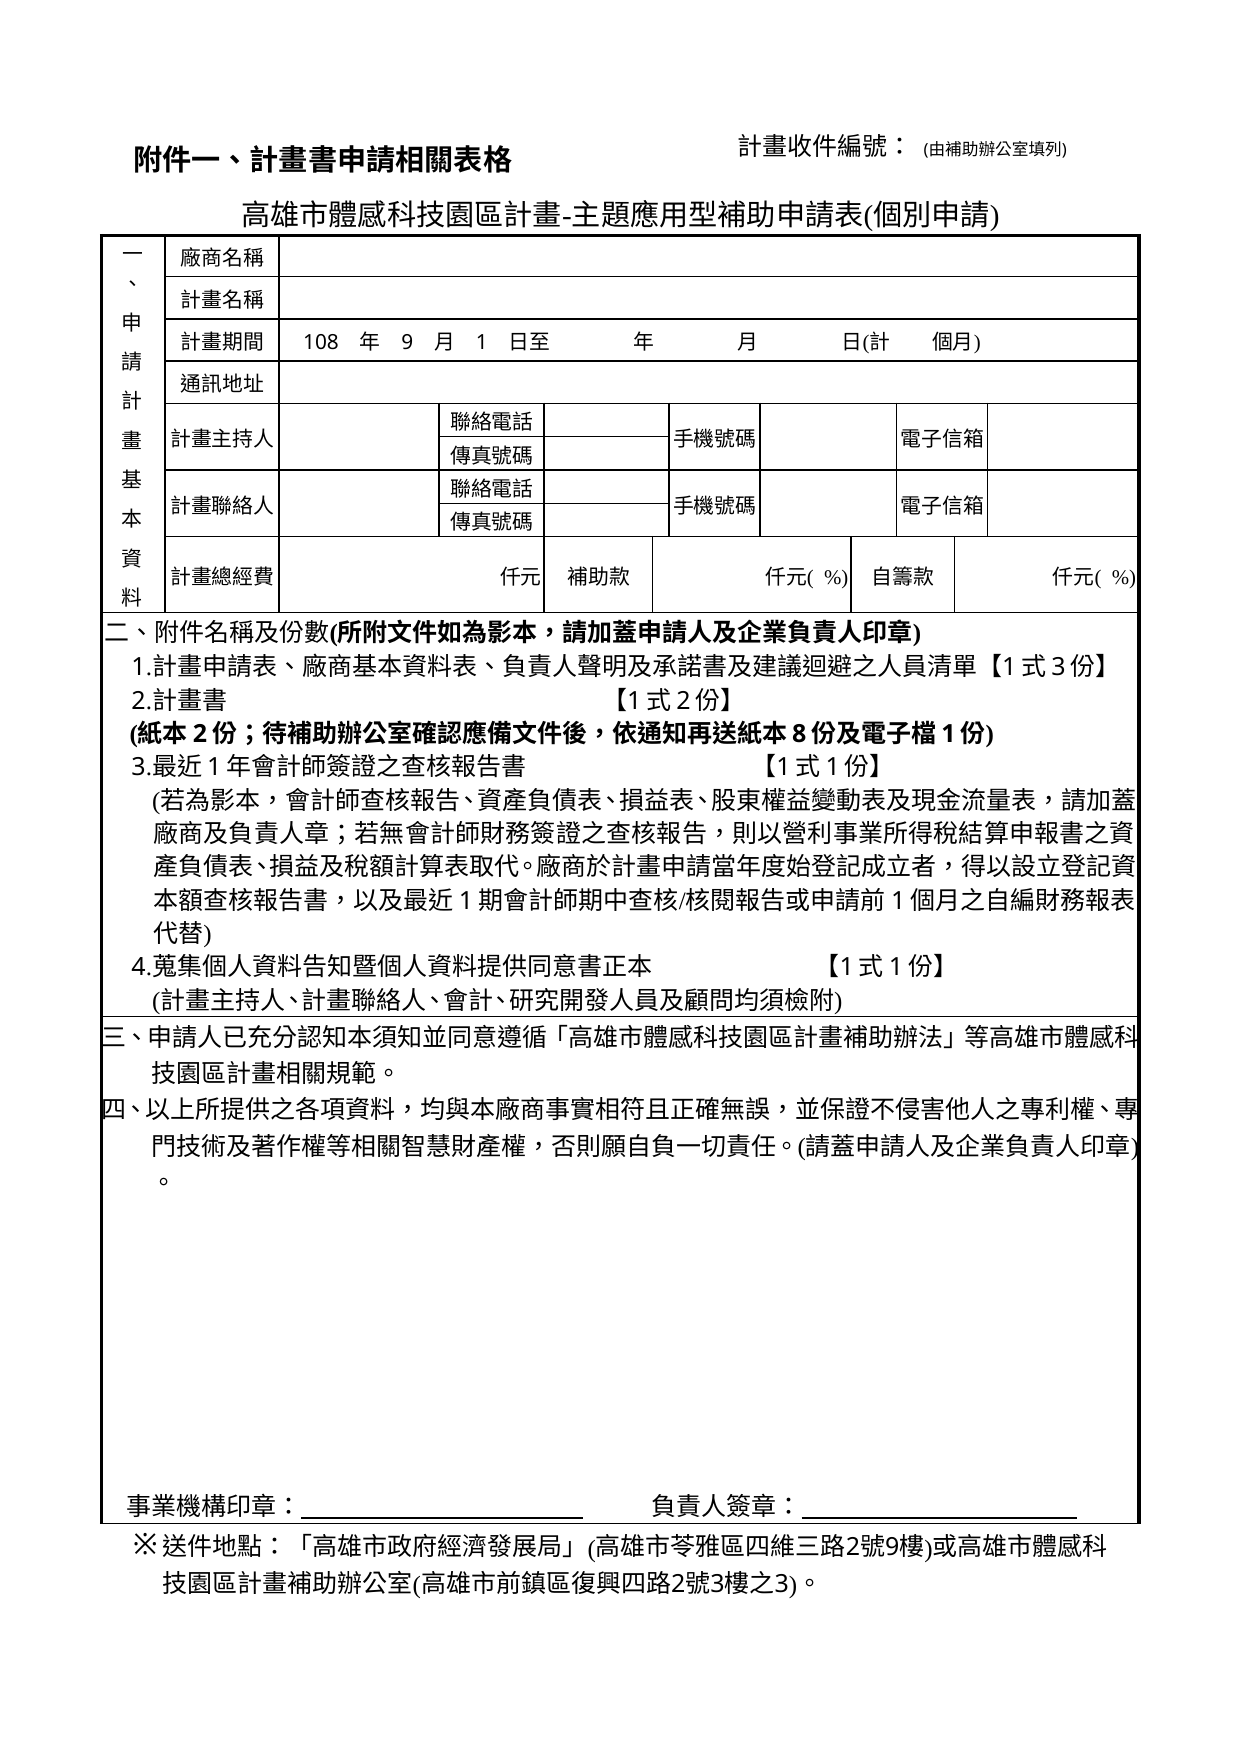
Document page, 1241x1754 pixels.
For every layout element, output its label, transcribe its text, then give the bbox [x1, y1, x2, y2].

table_cell 仟元( %) [653, 537, 850, 611]
table_cell 仟元 [280, 537, 543, 611]
table_cell 計畫總經費 [166, 537, 278, 611]
table_cell 聯絡電話 [440, 404, 543, 436]
table_cell 三、申請人已充分認知本須知並同意遵循「高雄市體感科技園區計畫補助辦法」等高雄市體感科技園區計畫相關規範。 四、以上所提供之各項資料，均與本廠商事實相符且正確無誤，並保證不侵害他人之專利權、專門技術及著作權等相關智慧財產權，否則願自負一切責任。(請蓋申請人及企業負責人印章) 。 事業機構印章： 負責人簽章： [103, 1017, 1137, 1522]
table_cell 電子信箱 [897, 471, 987, 536]
table_cell 仟元( %) [955, 537, 1137, 611]
table_cell 電子信箱 [897, 404, 987, 469]
subtitle 附件一、計畫書申請相關表格 [133, 137, 722, 179]
table_cell 手機號碼 [670, 404, 759, 469]
table_cell [545, 437, 668, 469]
table_cell 計畫聯絡人 [166, 471, 278, 536]
table_cell [280, 362, 1137, 402]
subtitle [722, 118, 1166, 189]
table_cell [280, 404, 438, 469]
table_cell 計畫期間 [166, 320, 278, 360]
table_cell 通訊地址 [166, 362, 278, 402]
table_cell 二、附件名稱及份數(所附文件如為影本，請加蓋申請人及企業負責人印章) 1.計畫申請表、廠商基本資料表、負責人聲明及承諾書及建議迴避之人員清單【1式3份】 2.計畫書 【1式2份】 (紙本2份；待補助辦公室確認應備文件後，依通知再送紙本8份及電子檔1份) 3.最近1年會計師簽證之查核報告書 【1式1份】 (若為影本，會計師查核報告、資產負債表、損益表、股東權益變動表及現金流量表，請加蓋廠商及負責人章；若無會計師財務簽證之查核報告，則以營利事業所得稅結算申報書之資產負債表、損益及稅額計算表取代。廠商於計畫申請當年度始登記成立者，得以設立登記資本額查核報告書，以及最近1期會計師期中查核/核閱報告或申請前1個月之自編財務報表代替) 4.蒐集個人資料告知暨個人資料提供同意書正本 【1式1份】 (計畫主持人、計畫聯絡人、會計、研究開發人員及顧問均須檢附) [103, 613, 1137, 1016]
table_cell 計畫主持人 [166, 404, 278, 469]
table_cell 計畫名稱 [166, 277, 278, 318]
table_cell 自籌款 [852, 537, 954, 611]
table_cell 聯絡電話 [440, 471, 543, 502]
table_cell 手機號碼 [670, 471, 759, 536]
table_cell [988, 404, 1137, 469]
table_cell 傳真號碼 [440, 504, 543, 536]
text 計畫收件編號： (由補助辦公室填列) [737, 126, 1151, 162]
table_cell [761, 471, 896, 536]
table_cell [761, 404, 896, 469]
table_cell [545, 404, 668, 436]
table_cell [545, 504, 668, 536]
list 送件地點：「高雄市政府經濟發展局」(高雄市苓雅區四維三路2號9樓)或高雄市體感科技園區計畫補助辦公室(高雄市前鎮區復興四路2號3樓之3)。 [133, 1524, 1107, 1599]
table_cell 補助款 [545, 537, 652, 611]
table_cell [280, 471, 438, 536]
subtitle 高雄市體感科技園區計畫-主題應用型補助申請表(個別申請) [133, 191, 1107, 234]
table_cell 108 年 9 月 1 日至 年 月 日(計 個月) [280, 320, 1137, 360]
table_cell [280, 277, 1137, 318]
table_header [280, 237, 1137, 276]
table_header 廠商名稱 [166, 237, 278, 276]
table_cell [545, 471, 668, 502]
table_cell [988, 471, 1137, 536]
table_cell 傳真號碼 [440, 437, 543, 469]
table_header 一 、 申 請 計 畫 基 本 資 料 [103, 237, 164, 611]
